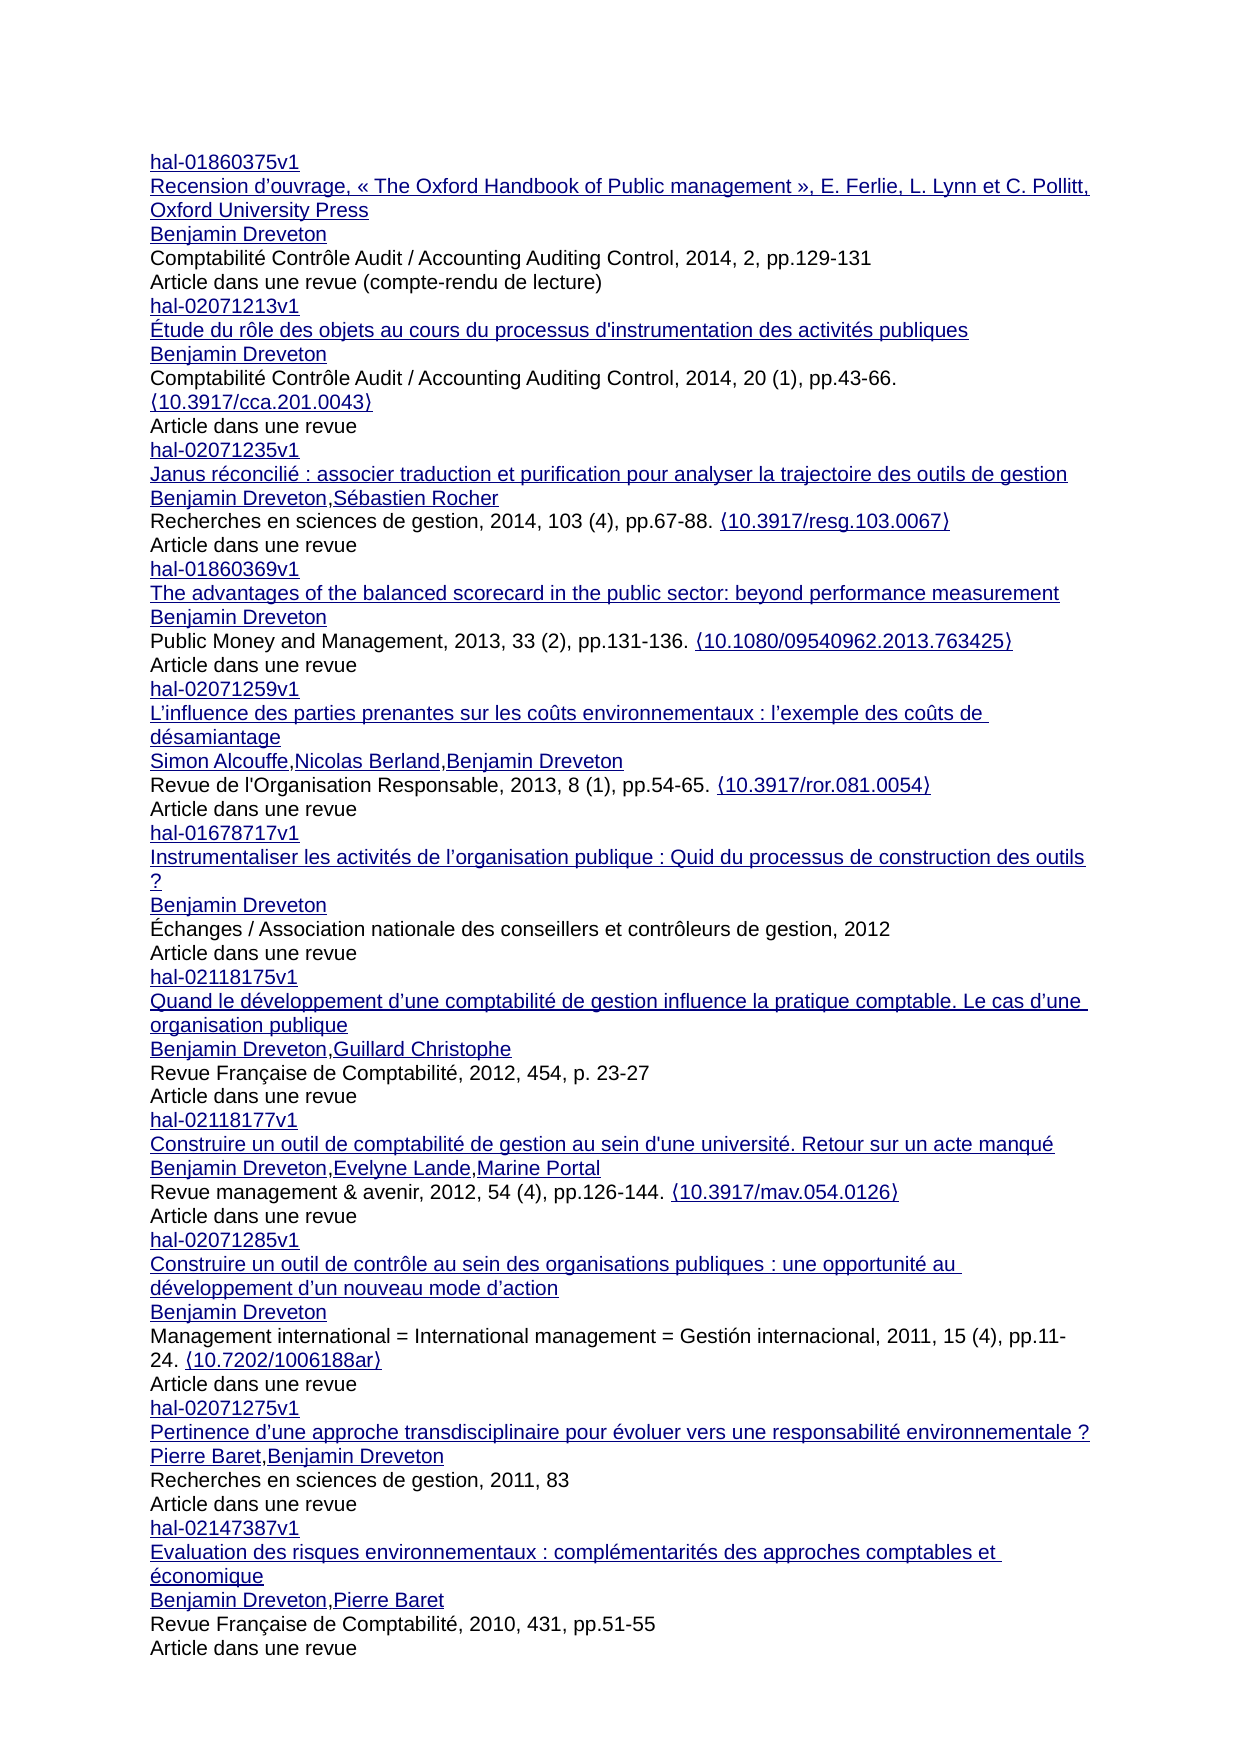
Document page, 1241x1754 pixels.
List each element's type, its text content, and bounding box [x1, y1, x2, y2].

table_cell Quand le développement d’une comptabilité de gestion influence la pratique comptable. Le cas d’une organisation publique Benjamin Dreveton,Guillard Christophe Revue Française de Comptabilité, 2012, 454, p. 23-27 Article dans une revue hal-02118177v1 [150, 989, 1090, 1132]
table_cell Recension d’ouvrage, « The Oxford Handbook of Public management », E. Ferlie, L. Lynn et C. Pollitt, [150, 174, 1090, 195]
table_cell Pierre Baret,Benjamin Dreveton Recherches en sciences de gestion, 2011, 83 Article dans une revue hal-02147387v1 [150, 1442, 1090, 1539]
table_cell Étude du rôle des objets au cours du processus d'instrumentation des activités publiques Benjamin Dreveton Comptabilité Contrôle Audit / Accounting Auditing Control, 2014, 20 (1), pp.43-66. ⟨10.3917/cca.201.0043⟩ Article dans une revue hal-02071235v1 [150, 318, 1090, 461]
table_cell Evaluation des risques environnementaux : complémentarités des approches comptables et économique Benjamin Dreveton,Pierre Baret Revue Française de Comptabilité, 2010, 431, pp.51-55 Article dans une revue [150, 1540, 1090, 1659]
table_cell L’influence des parties prenantes sur les coûts environnementaux : l’exemple des coûts de désamiantage Simon Alcouffe,Nicolas Berland,Benjamin Dreveton Revue de l'Organisation Responsable, 2013, 8 (1), pp.54-65. ⟨10.3917/ror.081.0054⟩ Article dans une revue hal-01678717v1 [150, 701, 1090, 845]
table_cell The advantages of the balanced scorecard in the public sector: beyond performance measurement Benjamin Dreveton Public Money and Management, 2013, 33 (2), pp.131-136. ⟨10.1080/09540962.2013.763425⟩ Article dans une revue hal-02071259v1 [150, 581, 1090, 701]
table_cell Janus réconcilié : associer traduction et purification pour analyser la trajectoire des outils de gestion Benjamin Dreveton,Sébastien Rocher Recherches en sciences de gestion, 2014, 103 (4), pp.67-88. ⟨10.3917/resg.103.0067⟩ Article dans une revue hal-01860369v1 [150, 461, 1090, 581]
table_cell Construire un outil de contrôle au sein des organisations publiques : une opportunité au développement d’un nouveau mode d’action Benjamin Dreveton Management international = International management = Gestión internacional, 2011, 15 (4), pp.11-24. ⟨10.7202/1006188ar⟩ Article dans une revue hal-02071275v1 [150, 1252, 1090, 1420]
table_cell Instrumentaliser les activités de l’organisation publique : Quid du processus de construction des outils ? Benjamin Dreveton Échanges / Association nationale des conseillers et contrôleurs de gestion, 2012 Article dans une revue hal-02118175v1 [150, 845, 1090, 988]
table_cell Pertinence d’une approche transdisciplinaire pour évoluer vers une responsabilité environnementale ? [150, 1420, 1090, 1441]
table_cell hal-01860375v1 [150, 150, 1090, 174]
table_cell Construire un outil de comptabilité de gestion au sein d'une université. Retour sur un acte manqué Benjamin Dreveton,Evelyne Lande,Marine Portal Revue management & avenir, 2012, 54 (4), pp.126-144. ⟨10.3917/mav.054.0126⟩ Article dans une revue hal-02071285v1 [150, 1132, 1090, 1252]
table_cell Oxford University Press Benjamin Dreveton Comptabilité Contrôle Audit / Accounting Auditing Control, 2014, 2, pp.129-131 Article dans une revue (compte-rendu de lecture) hal-02071213v1 [150, 196, 1090, 318]
